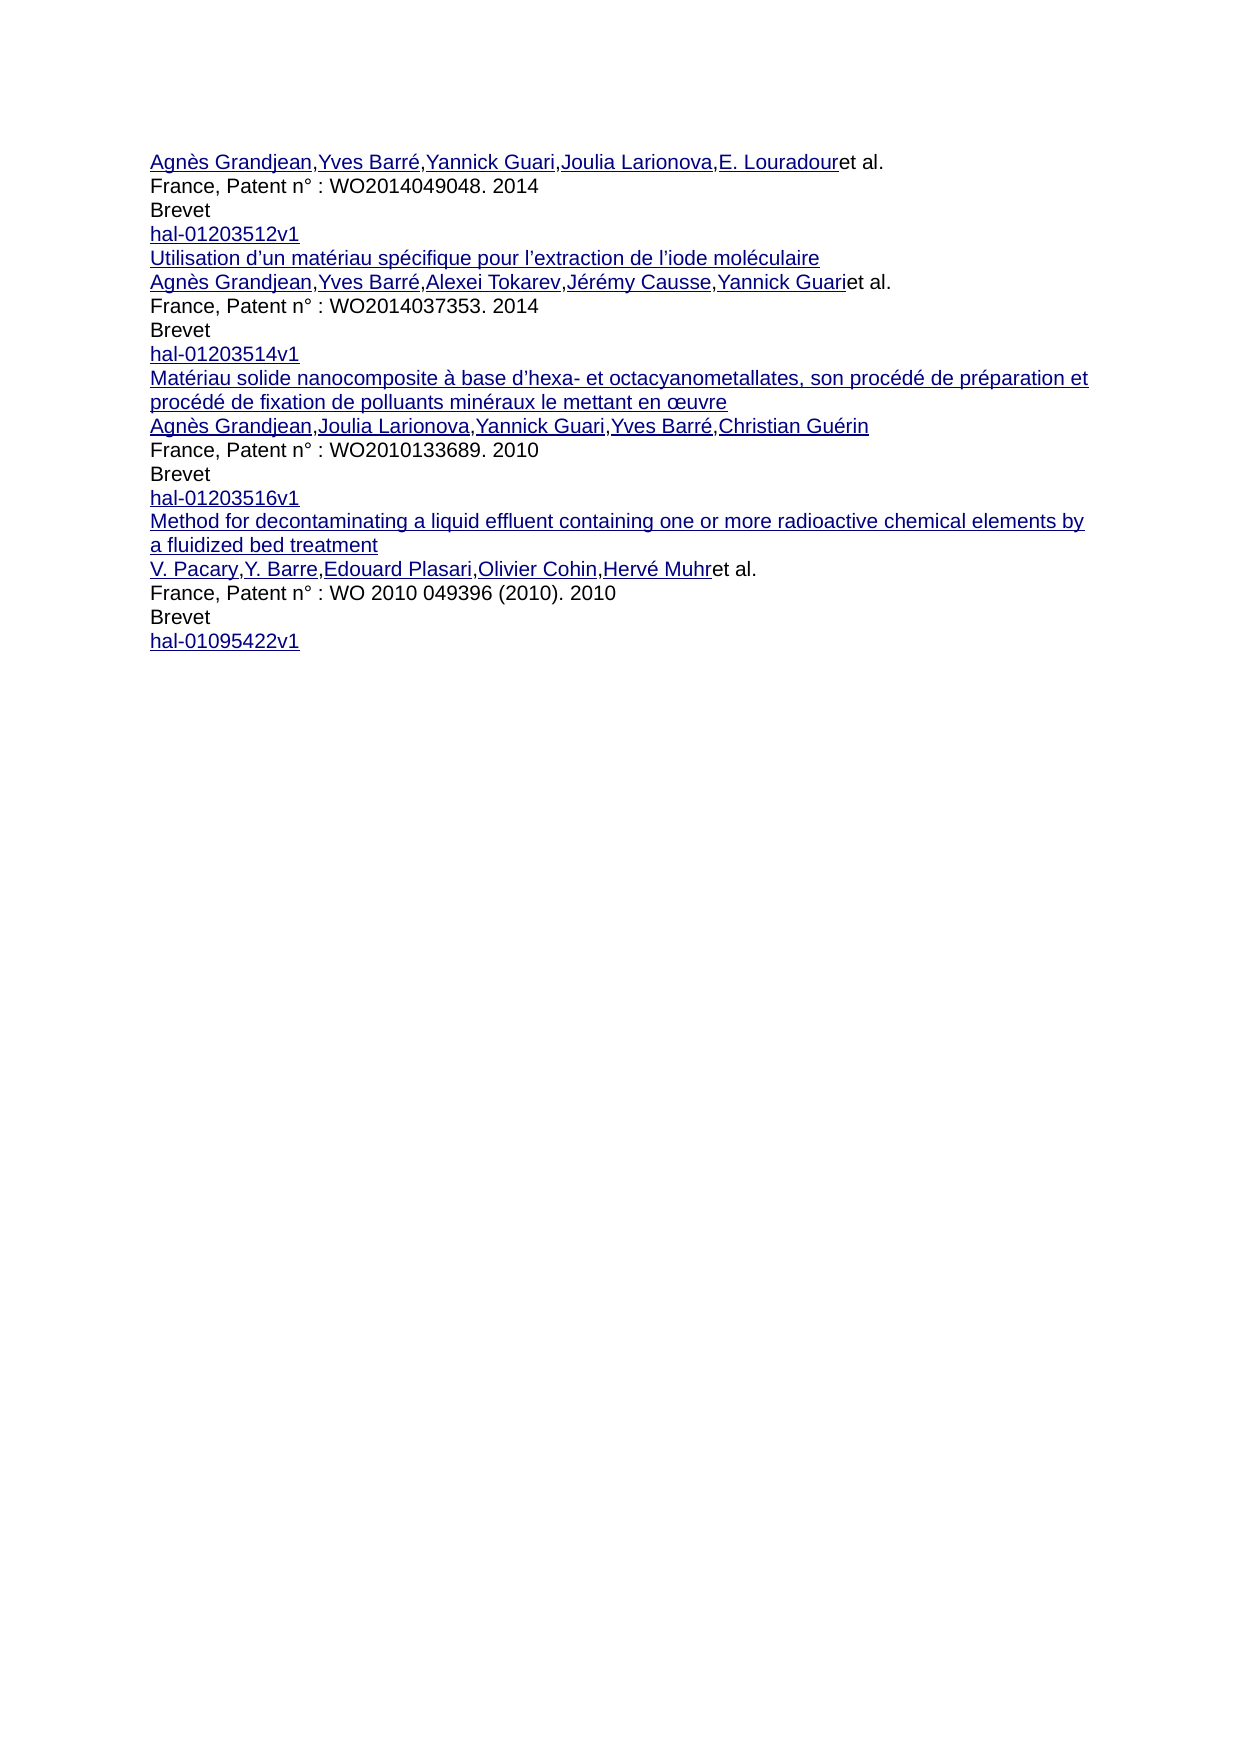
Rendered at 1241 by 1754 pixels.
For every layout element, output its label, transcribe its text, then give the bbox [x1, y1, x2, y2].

table_header Agnès Grandjean,Yves Barré,Yannick Guari,Joulia Larionova,E. Louradouret al. France, Patent n° : WO2014049048. 2014 Brevet hal-01203512v1 [150, 150, 1090, 246]
table_cell Matériau solide nanocomposite à base d’hexa- et octacyanometallates, son procédé de préparation et procédé de fixation de polluants minéraux le mettant en œuvre Agnès Grandjean,Joulia Larionova,Yannick Guari,Yves Barré,Christian Guérin France, Patent n° : WO2010133689. 2010 Brevet hal-01203516v1 [150, 366, 1090, 509]
table_cell Utilisation d’un matériau spécifique pour l’extraction de l’iode moléculaire Agnès Grandjean,Yves Barré,Alexei Tokarev,Jérémy Causse,Yannick Guariet al. France, Patent n° : WO2014037353. 2014 Brevet hal-01203514v1 [150, 246, 1090, 366]
table_cell Method for decontaminating a liquid effluent containing one or more radioactive chemical elements by a fluidized bed treatment V. Pacary,Y. Barre,Edouard Plasari,Olivier Cohin,Hervé Muhret al. France, Patent n° : WO 2010 049396 (2010). 2010 Brevet hal-01095422v1 [150, 509, 1090, 653]
